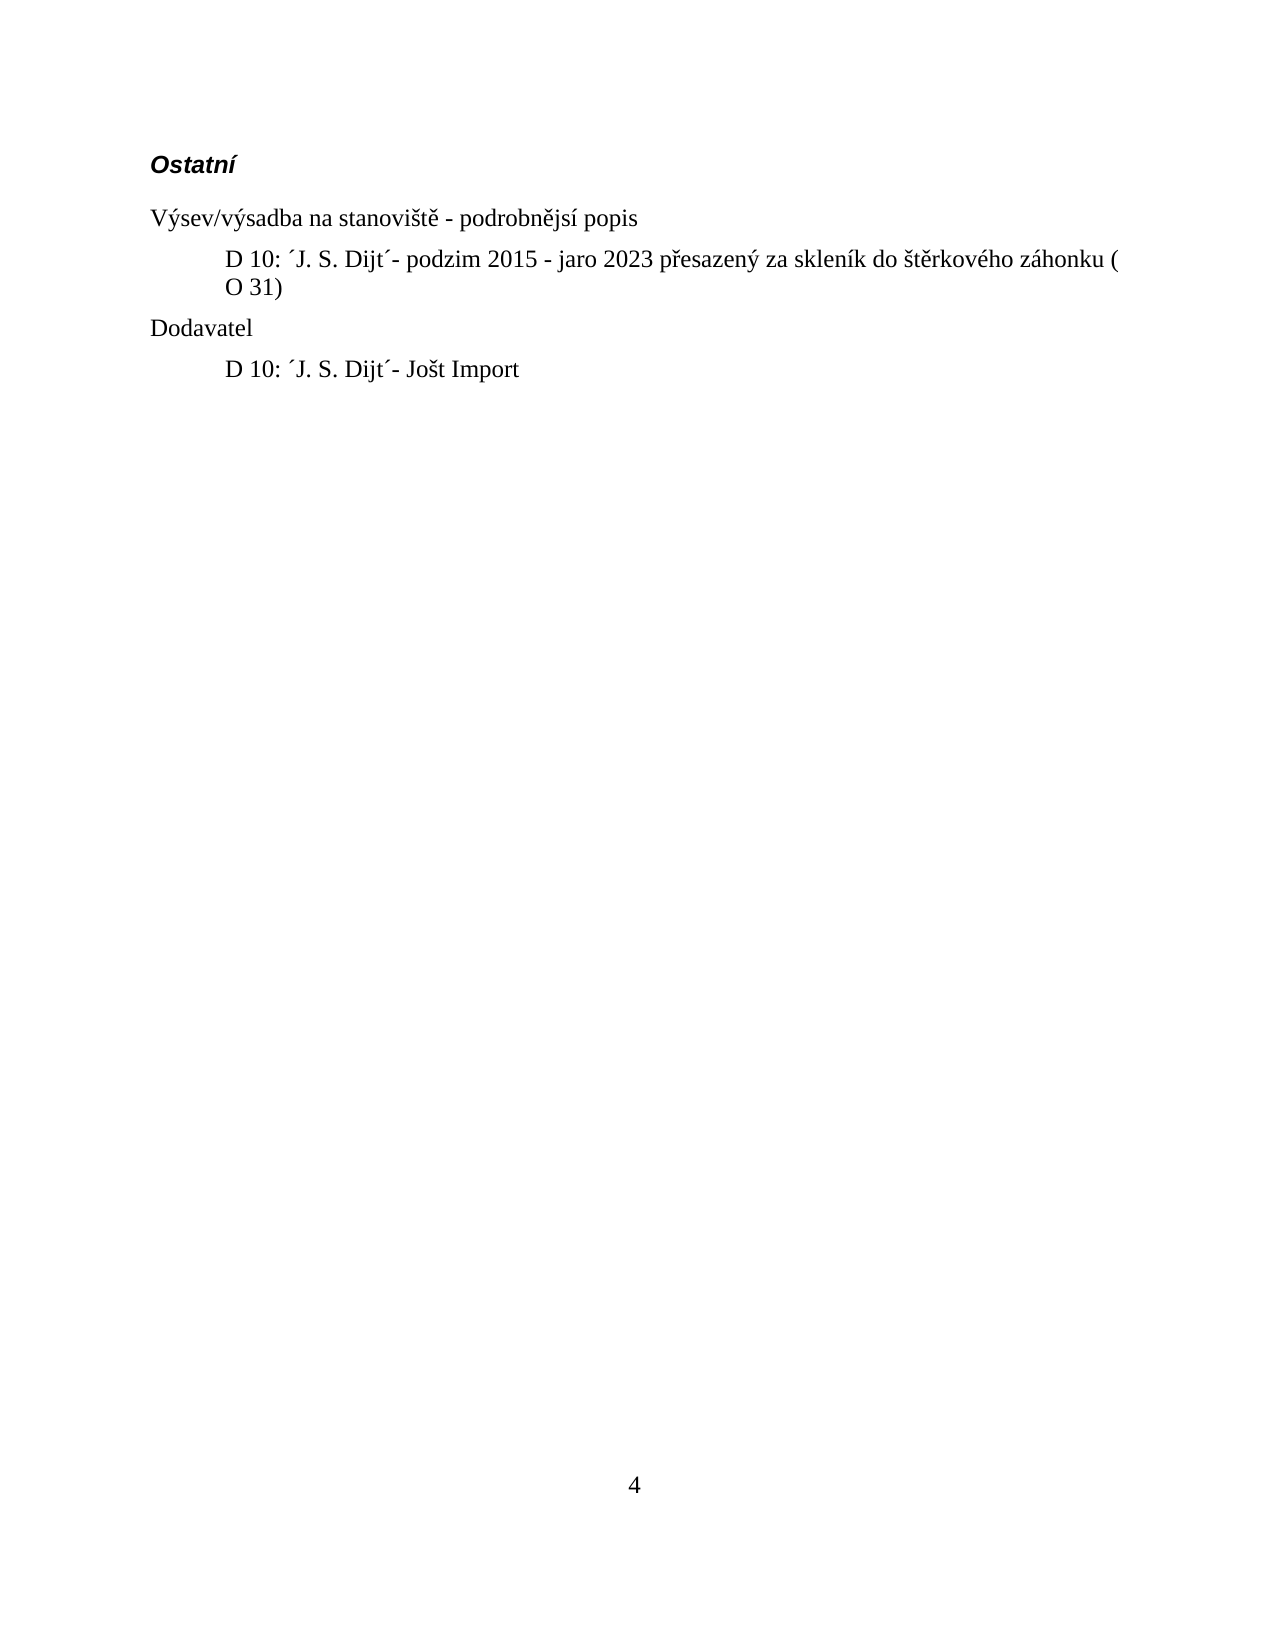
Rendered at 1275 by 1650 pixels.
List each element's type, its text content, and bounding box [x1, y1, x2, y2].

text Výsev/výsadba na stanoviště - podrobnějsí popis [150, 203, 1125, 232]
text D 10: ´J. S. Dijt´- podzim 2015 - jaro 2023 přesazený za skleník do štěrkového záhonku ( O 31) [225, 244, 1125, 301]
text Dodavatel [150, 313, 1125, 342]
text D 10: ´J. S. Dijt´- Jošt Import [225, 354, 1125, 383]
subtitle Ostatní [150, 150, 1125, 178]
